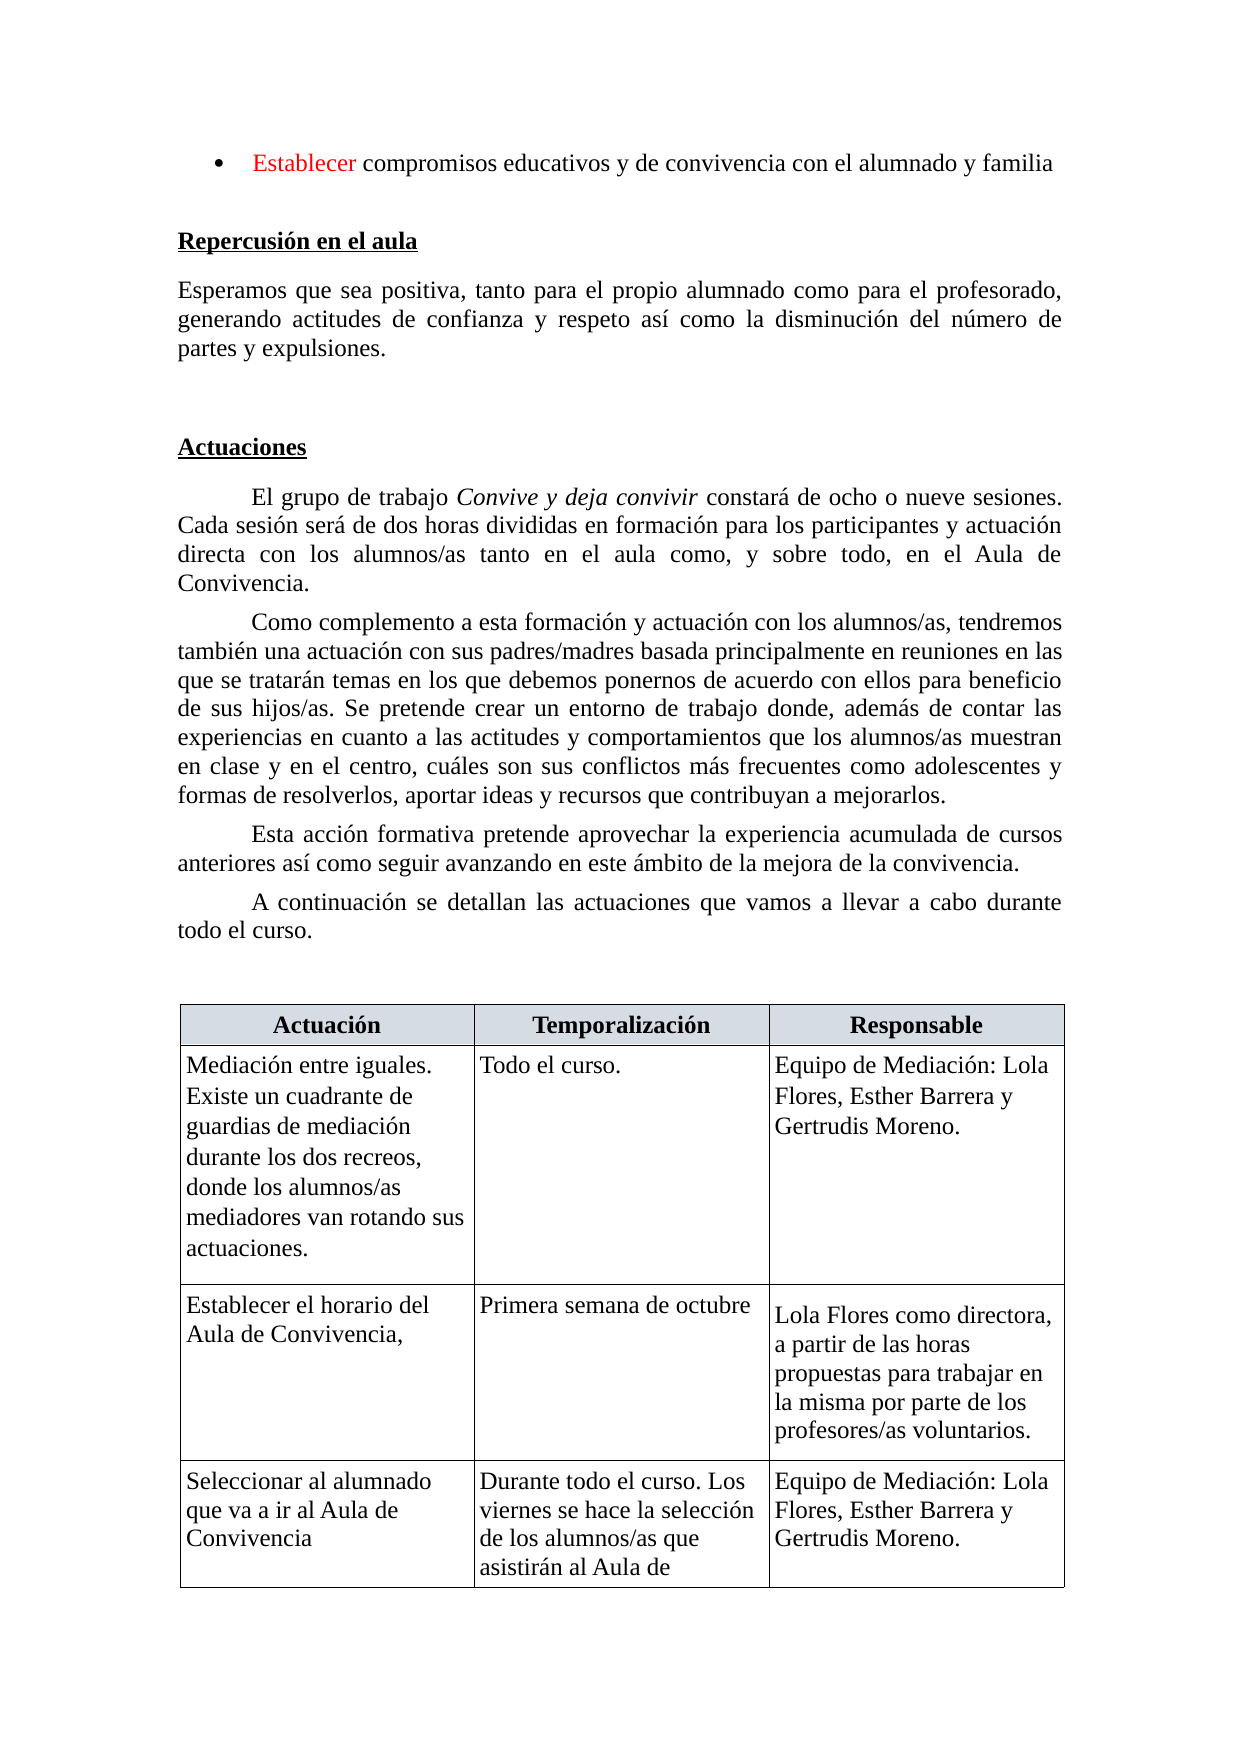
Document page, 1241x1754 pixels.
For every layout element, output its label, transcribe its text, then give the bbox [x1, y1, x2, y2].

table_header Actuación [181, 1005, 474, 1044]
text Esta acción formativa pretende aprovechar la experiencia acumulada de cursos anteriores así como seguir avanzando en este ámbito de la mejora de la convivencia. [177, 819, 1063, 876]
table_cell Todo el curso. [475, 1046, 769, 1284]
list Establecer compromisos educativos y de convivencia con el alumnado y familia [215, 148, 1063, 176]
table_header Responsable [770, 1005, 1064, 1044]
table_header Temporalización [475, 1005, 769, 1044]
table_cell Mediación entre iguales. Existe un cuadrante de guardias de mediación durante los dos recreos, donde los alumnos/as mediadores van rotando sus actuaciones. [181, 1046, 474, 1284]
text El grupo de trabajo Convive y deja convivir constará de ocho o nueve sesiones. Cada sesión será de dos horas divididas en formación para los participantes y actuación directa con los alumnos/as tanto en el aula como, y sobre todo, en el Aula de Convivencia. [177, 482, 1063, 597]
table_cell Seleccionar al alumnado que va a ir al Aula de Convivencia [181, 1461, 474, 1587]
text Repercusión en el aula [177, 226, 1063, 255]
table_cell Equipo de Mediación: Lola Flores, Esther Barrera y Gertrudis Moreno. [770, 1461, 1064, 1587]
table_cell Primera semana de octubre [475, 1285, 769, 1460]
table_cell Establecer el horario del Aula de Convivencia, [181, 1285, 474, 1460]
text Esperamos que sea positiva, tanto para el propio alumnado como para el profesorado, generando actitudes de confianza y respeto así como la disminución del número de partes y expulsiones. [177, 276, 1063, 362]
text Como complemento a esta formación y actuación con los alumnos/as, tendremos también una actuación con sus padres/madres basada principalmente en reuniones en las que se tratarán temas en los que debemos ponernos de acuerdo con ellos para beneficio de sus hijos/as. Se pretende crear un entorno de trabajo donde, además de contar las experiencias en cuanto a las actitudes y comportamientos que los alumnos/as muestran en clase y en el centro, cuáles son sus conflictos más frecuentes como adolescentes y formas de resolverlos, aportar ideas y recursos que contribuyan a mejorarlos. [177, 607, 1063, 808]
table_cell Durante todo el curso. Los viernes se hace la selección de los alumnos/as que asistirán al Aula de [475, 1461, 769, 1587]
text A continuación se detallan las actuaciones que vamos a llevar a cabo durante todo el curso. [177, 887, 1063, 944]
text Actuaciones [177, 432, 1063, 461]
table_cell Equipo de Mediación: Lola Flores, Esther Barrera y Gertrudis Moreno. [770, 1046, 1064, 1284]
table_cell Lola Flores como directora, a partir de las horas propuestas para trabajar en la misma por parte de los profesores/as voluntarios. [770, 1285, 1064, 1460]
